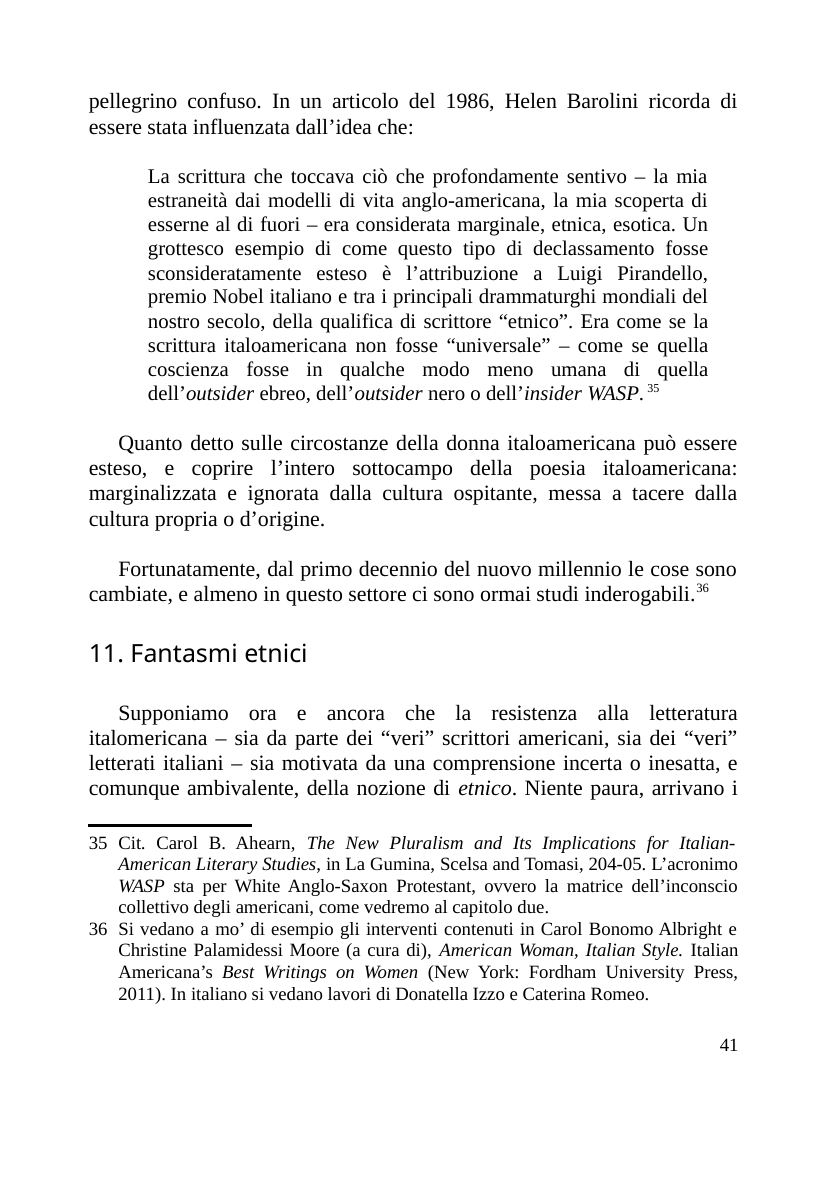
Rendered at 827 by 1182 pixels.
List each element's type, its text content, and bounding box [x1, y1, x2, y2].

text pellegrino confuso. In un articolo del 1986, Helen Barolini ricorda di essere stata influenzata dall’idea che: [88, 88, 738, 139]
text Si vedano a mo’ di esempio gli interventi contenuti in Carol Bonomo Albright e Christine Palamidessi Moore (a cura di), American Woman, Italian Style. Italian Americana’s Best Writings on Women (New York: Fordham University Press, 2011). In italiano si vedano lavori di Donatella Izzo e Caterina Romeo. [88, 918, 738, 1004]
text Supponiamo ora e ancora che la resistenza alla letteratura italomericana – sia da parte dei “veri” scrittori americani, sia dei “veri” letterati italiani – sia motivata da una comprensione incerta o inesatta, e comunque ambivalente, della nozione di etnico. Niente paura, arrivano i [88, 699, 738, 800]
text Fortunatamente, dal primo decennio del nuovo millennio le cose sono cambiate, e almeno in questo settore ci sono ormai studi inderogabili. [88, 556, 738, 606]
text 11. Fantasmi etnici [88, 636, 738, 670]
text La scrittura che toccava ciò che profondamente sentivo – la mia estraneità dai modelli di vita anglo-americana, la mia scoperta di esserne al di fuori – era considerata marginale, etnica, esotica. Un grottesco esempio di come questo tipo di declassamento fosse sconsideratamente esteso è l’attribuzione a Luigi Pirandello, premio Nobel italiano e tra i principali drammaturghi mondiali del nostro secolo, della qualifica di scrittore “etnico”. Era come se la scrittura italoamericana non fosse “universale” – come se quella coscienza fosse in qualche modo meno umana di quella dell’outsider ebreo, dell’outsider nero o dell’insider WASP. [148, 164, 709, 405]
text Cit. Carol B. Ahearn, The New Pluralism and Its Implications for Italian-American Literary Studies, in La Gumina, Scelsa and Tomasi, 204-05. L’acronimo WASP sta per White Anglo-Saxon Protestant, ovvero la matrice dell’inconscio collettivo degli americani, come vedremo al capitolo due. [88, 832, 738, 918]
text Quanto detto sulle circostanze della donna italoamericana può essere esteso, e coprire l’intero sottocampo della poesia italoamericana: marginalizzata e ignorata dalla cultura ospitante, messa a tacere dalla cultura propria o d’origine. [88, 430, 738, 531]
